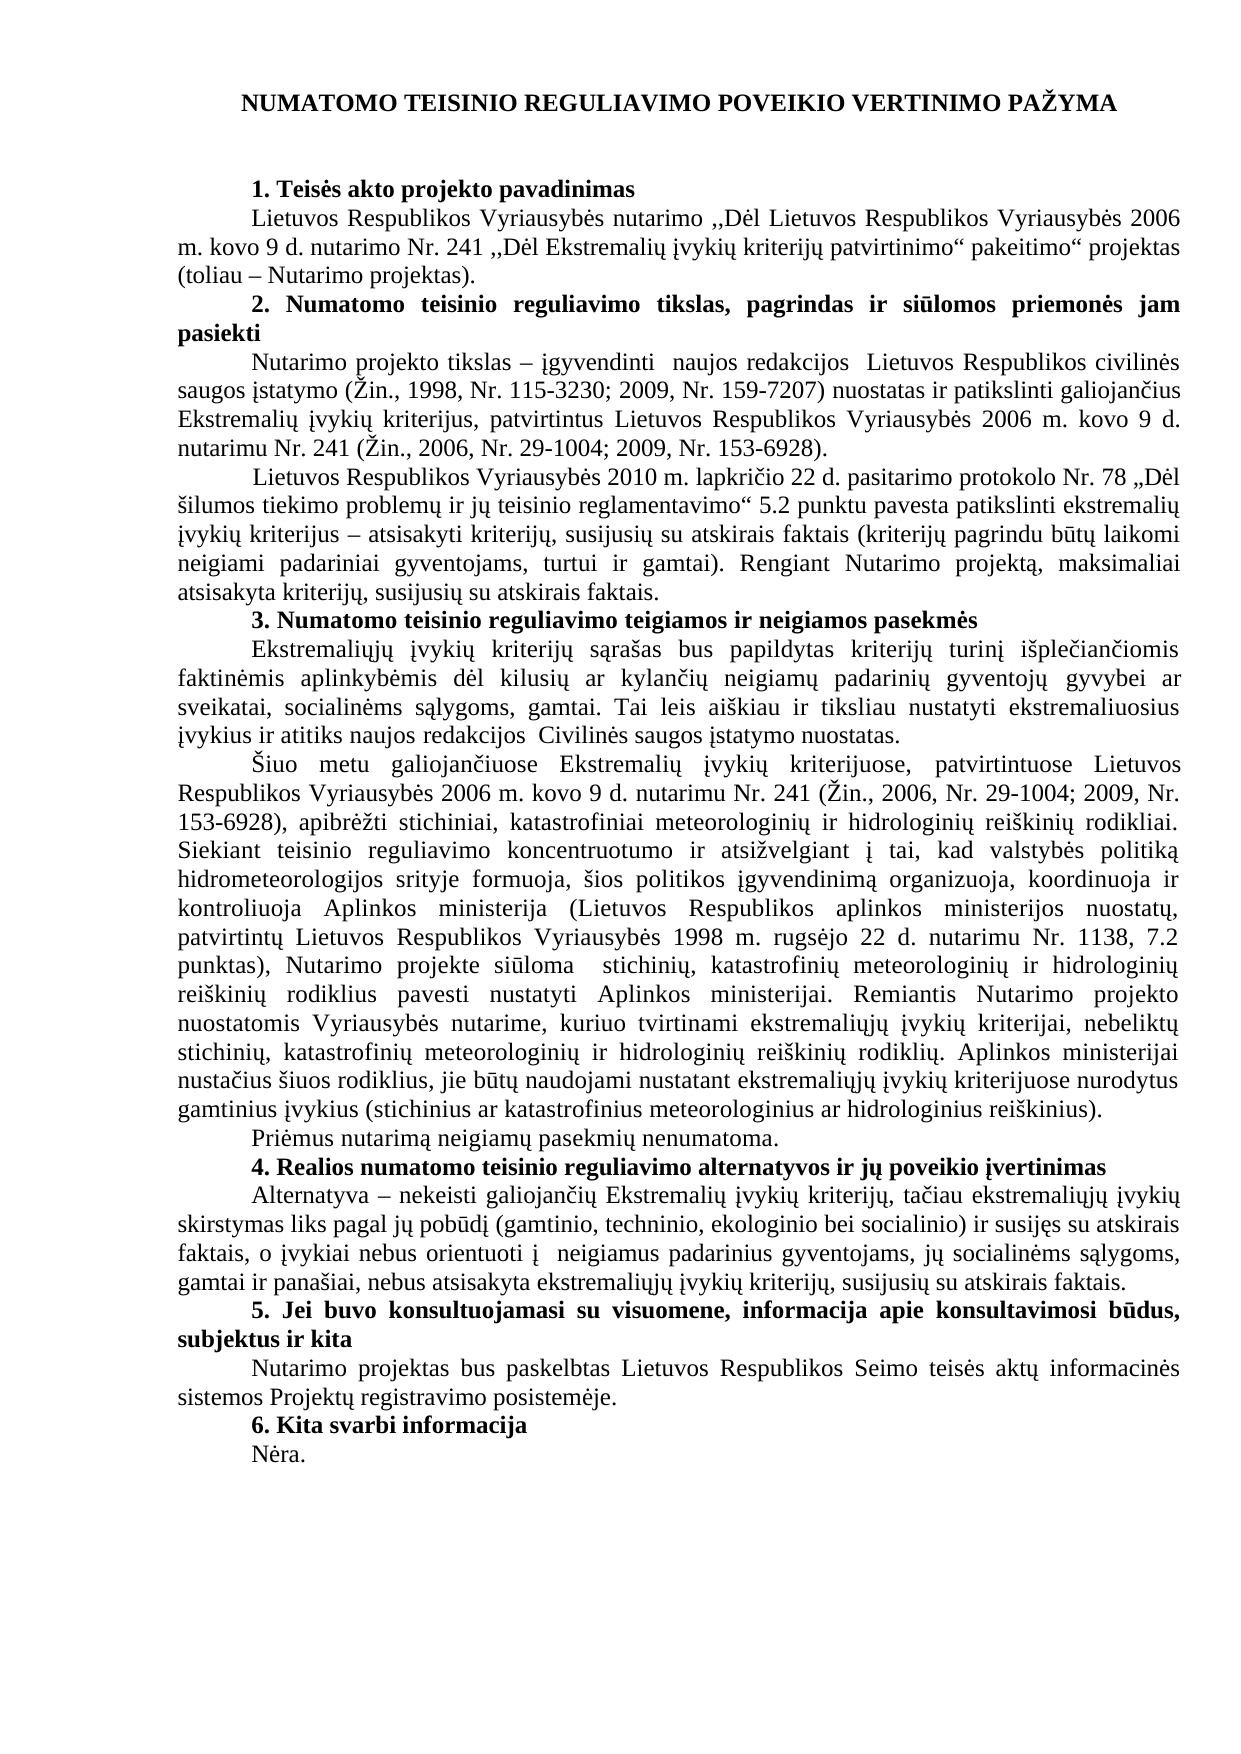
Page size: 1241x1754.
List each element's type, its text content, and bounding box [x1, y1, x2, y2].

text Ekstremaliųjų įvykių kriterijų sąrašas bus papildytas kriterijų turinį išplečiančiomis faktinėmis aplinkybėmis dėl kilusių ar kylančių neigiamų padarinių gyventojų gyvybei ar sveikatai, socialinėms sąlygoms, gamtai. Tai leis aiškiau ir tiksliau nustatyti ekstremaliuosius įvykius ir atitiks naujos redakcijos Civilinės saugos įstatymo nuostatas. [177, 634, 1181, 749]
text Priėmus nutarimą neigiamų pasekmių nenumatoma. [177, 1123, 1181, 1152]
text NUMATOMO TEISINIO REGULIAVIMO poveikio vertinimo pažyma [177, 88, 1181, 117]
text 2. Numatomo teisinio reguliavimo tikslas, pagrindas ir siūlomos priemonės jam pasiekti [177, 289, 1181, 347]
text 5. Jei buvo konsultuojamasi su visuomene, informacija apie konsultavimosi būdus, subjektus ir kita [177, 1295, 1181, 1353]
text Lietuvos Respublikos Vyriausybės 2010 m. lapkričio 22 d. pasitarimo protokolo Nr. 78 „Dėl šilumos tiekimo problemų ir jų teisinio reglamentavimo“ 5.2 punktu pavesta patikslinti ekstremalių įvykių kriterijus – atsisakyti kriterijų, susijusių su atskirais faktais (kriterijų pagrindu būtų laikomi neigiami padariniai gyventojams, turtui ir gamtai). Rengiant Nutarimo projektą, maksimaliai atsisakyta kriterijų, susijusių su atskirais faktais. [177, 462, 1181, 605]
text Nutarimo projekto tikslas – įgyvendinti naujos redakcijos Lietuvos Respublikos civilinės saugos įstatymo (Žin., 1998, Nr. 115-3230; 2009, Nr. 159-7207) nuostatas ir patikslinti galiojančius Ekstremalių įvykių kriterijus, patvirtintus Lietuvos Respublikos Vyriausybės 2006 m. kovo 9 d. nutarimu Nr. 241 (Žin., 2006, Nr. 29-1004; 2009, Nr. 153-6928). [177, 347, 1181, 462]
text Nutarimo projektas bus paskelbtas Lietuvos Respublikos Seimo teisės aktų informacinės sistemos Projektų registravimo posistemėje. [177, 1353, 1181, 1410]
text 3. Numatomo teisinio reguliavimo teigiamos ir neigiamos pasekmės [177, 605, 1181, 634]
text Šiuo metu galiojančiuose Ekstremalių įvykių kriterijuose, patvirtintuose Lietuvos Respublikos Vyriausybės 2006 m. kovo 9 d. nutarimu Nr. 241 (Žin., 2006, Nr. 29-1004; 2009, Nr. 153-6928), apibrėžti stichiniai, katastrofiniai meteorologinių ir hidrologinių reiškinių rodikliai. Siekiant teisinio reguliavimo koncentruotumo ir atsižvelgiant į tai, kad valstybės politiką hidrometeorologijos srityje formuoja, šios politikos įgyvendinimą organizuoja, koordinuoja ir kontroliuoja Aplinkos ministerija (Lietuvos Respublikos aplinkos ministerijos nuostatų, patvirtintų Lietuvos Respublikos Vyriausybės 1998 m. rugsėjo 22 d. nutarimu Nr. 1138, 7.2 punktas), Nutarimo projekte siūloma stichinių, katastrofinių meteorologinių ir hidrologinių reiškinių rodiklius pavesti nustatyti Aplinkos ministerijai. Remiantis Nutarimo projekto nuostatomis Vyriausybės nutarime, kuriuo tvirtinami ekstremaliųjų įvykių kriterijai, nebeliktų stichinių, katastrofinių meteorologinių ir hidrologinių reiškinių rodiklių. Aplinkos ministerijai nustačius šiuos rodiklius, jie būtų naudojami nustatant ekstremaliųjų įvykių kriterijuose nurodytus gamtinius įvykius (stichinius ar katastrofinius meteorologinius ar hidrologinius reiškinius). [177, 749, 1181, 1123]
text 1. Teisės akto projekto pavadinimas [177, 174, 1181, 203]
text Nėra. [177, 1439, 1181, 1468]
text Lietuvos Respublikos Vyriausybės nutarimo ,,Dėl Lietuvos Respublikos Vyriausybės 2006 m. kovo 9 d. nutarimo Nr. 241 ,,Dėl Ekstremalių įvykių kriterijų patvirtinimo“ pakeitimo“ projektas (toliau – Nutarimo projektas). [177, 203, 1181, 289]
text 6. Kita svarbi informacija [177, 1410, 1181, 1439]
text 4. Realios numatomo teisinio reguliavimo alternatyvos ir jų poveikio įvertinimas [177, 1152, 1181, 1180]
text Alternatyva – nekeisti galiojančių Ekstremalių įvykių kriterijų, tačiau ekstremaliųjų įvykių skirstymas liks pagal jų pobūdį (gamtinio, techninio, ekologinio bei socialinio) ir susijęs su atskirais faktais, o įvykiai nebus orientuoti į neigiamus padarinius gyventojams, jų socialinėms sąlygoms, gamtai ir panašiai, nebus atsisakyta ekstremaliųjų įvykių kriterijų, susijusių su atskirais faktais. [177, 1180, 1181, 1295]
